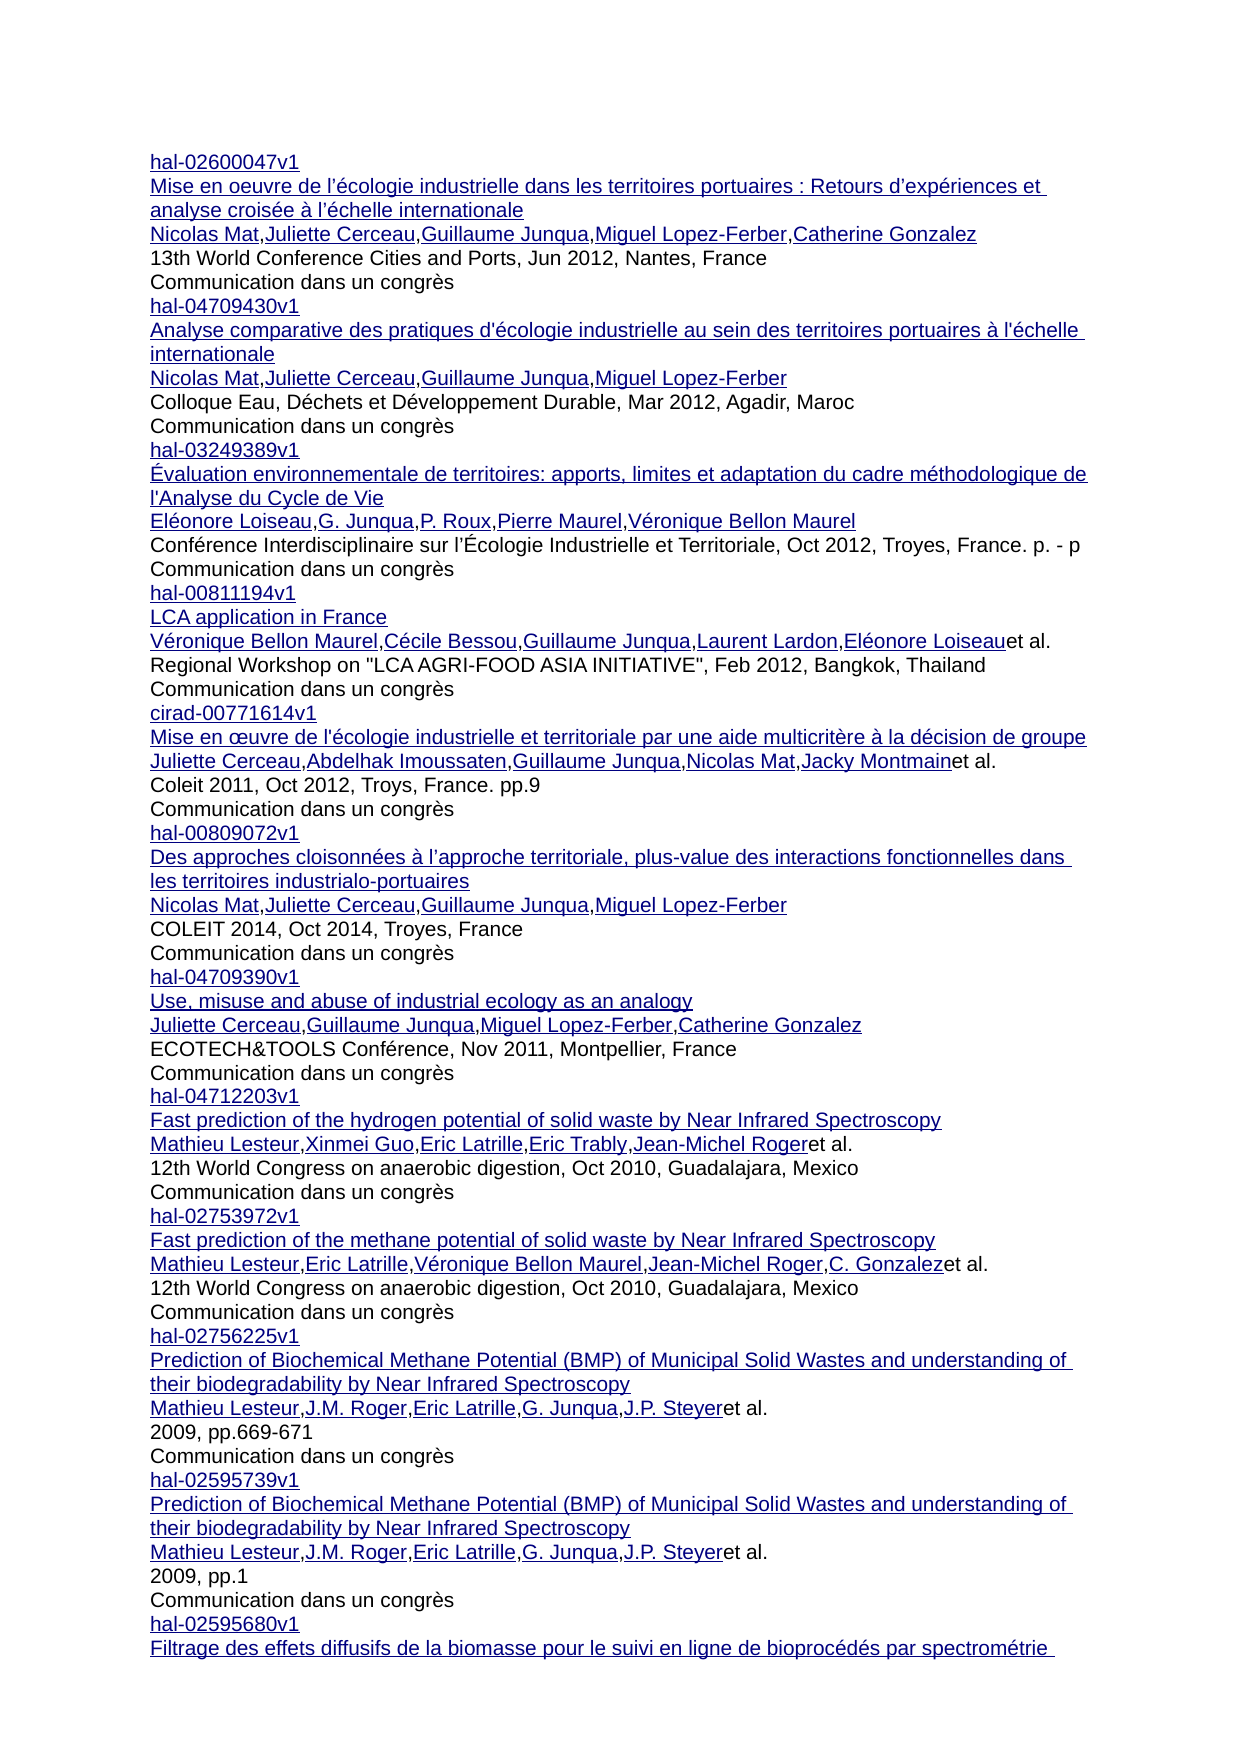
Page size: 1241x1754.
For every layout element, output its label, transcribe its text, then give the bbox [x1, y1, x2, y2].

table_cell Fast prediction of the methane potential of solid waste by Near Infrared Spectroscopy Mathieu Lesteur,Eric Latrille,Véronique Bellon Maurel,Jean-Michel Roger,C. Gonzalezet al. 12th World Congress on anaerobic digestion, Oct 2010, Guadalajara, Mexico Communication dans un congrès hal-02756225v1 [150, 1228, 1090, 1348]
table_cell Prediction of Biochemical Methane Potential (BMP) of Municipal Solid Wastes and understanding of their biodegradability by Near Infrared Spectroscopy Mathieu Lesteur,J.M. Roger,Eric Latrille,G. Junqua,J.P. Steyeret al. 2009, pp.669-671 Communication dans un congrès hal-02595739v1 [150, 1348, 1090, 1492]
table_cell Évaluation environnementale de territoires: apports, limites et adaptation du cadre méthodologique de l'Analyse du Cycle de Vie Eléonore Loiseau,G. Junqua,P. Roux,Pierre Maurel,Véronique Bellon Maurel Conférence Interdisciplinaire sur l’Écologie Industrielle et Territoriale, Oct 2012, Troyes, France. p. - p Communication dans un congrès hal-00811194v1 [150, 461, 1090, 605]
table_cell Use, misuse and abuse of industrial ecology as an analogy Juliette Cerceau,Guillaume Junqua,Miguel Lopez-Ferber,Catherine Gonzalez ECOTECH&TOOLS Conférence, Nov 2011, Montpellier, France Communication dans un congrès hal-04712203v1 [150, 989, 1090, 1108]
table_cell hal-02600047v1 [150, 150, 1090, 174]
table_cell LCA application in France Véronique Bellon Maurel,Cécile Bessou,Guillaume Junqua,Laurent Lardon,Eléonore Loiseauet al. Regional Workshop on "LCA AGRI-FOOD ASIA INITIATIVE", Feb 2012, Bangkok, Thailand Communication dans un congrès cirad-00771614v1 [150, 605, 1090, 725]
table_cell Prediction of Biochemical Methane Potential (BMP) of Municipal Solid Wastes and understanding of their biodegradability by Near Infrared Spectroscopy Mathieu Lesteur,J.M. Roger,Eric Latrille,G. Junqua,J.P. Steyeret al. 2009, pp.1 Communication dans un congrès hal-02595680v1 [150, 1492, 1090, 1635]
table_cell Analyse comparative des pratiques d'écologie industrielle au sein des territoires portuaires à l'échelle internationale Nicolas Mat,Juliette Cerceau,Guillaume Junqua,Miguel Lopez-Ferber Colloque Eau, Déchets et Développement Durable, Mar 2012, Agadir, Maroc Communication dans un congrès hal-03249389v1 [150, 318, 1090, 461]
table_cell Des approches cloisonnées à l’approche territoriale, plus-value des interactions fonctionnelles dans les territoires industrialo-portuaires Nicolas Mat,Juliette Cerceau,Guillaume Junqua,Miguel Lopez-Ferber COLEIT 2014, Oct 2014, Troyes, France Communication dans un congrès hal-04709390v1 [150, 845, 1090, 988]
table_cell Fast prediction of the hydrogen potential of solid waste by Near Infrared Spectroscopy Mathieu Lesteur,Xinmei Guo,Eric Latrille,Eric Trably,Jean-Michel Rogeret al. 12th World Congress on anaerobic digestion, Oct 2010, Guadalajara, Mexico Communication dans un congrès hal-02753972v1 [150, 1108, 1090, 1228]
table_cell Filtrage des effets diffusifs de la biomasse pour le suivi en ligne de bioprocédés par spectrométrie [150, 1635, 1090, 1659]
table_cell Mise en oeuvre de l’écologie industrielle dans les territoires portuaires : Retours d’expériences et analyse croisée à l’échelle internationale Nicolas Mat,Juliette Cerceau,Guillaume Junqua,Miguel Lopez-Ferber,Catherine Gonzalez 13th World Conference Cities and Ports, Jun 2012, Nantes, France Communication dans un congrès hal-04709430v1 [150, 174, 1090, 318]
table_cell Mise en œuvre de l'écologie industrielle et territoriale par une aide multicritère à la décision de groupe Juliette Cerceau,Abdelhak Imoussaten,Guillaume Junqua,Nicolas Mat,Jacky Montmainet al. Coleit 2011, Oct 2012, Troys, France. pp.9 Communication dans un congrès hal-00809072v1 [150, 725, 1090, 845]
